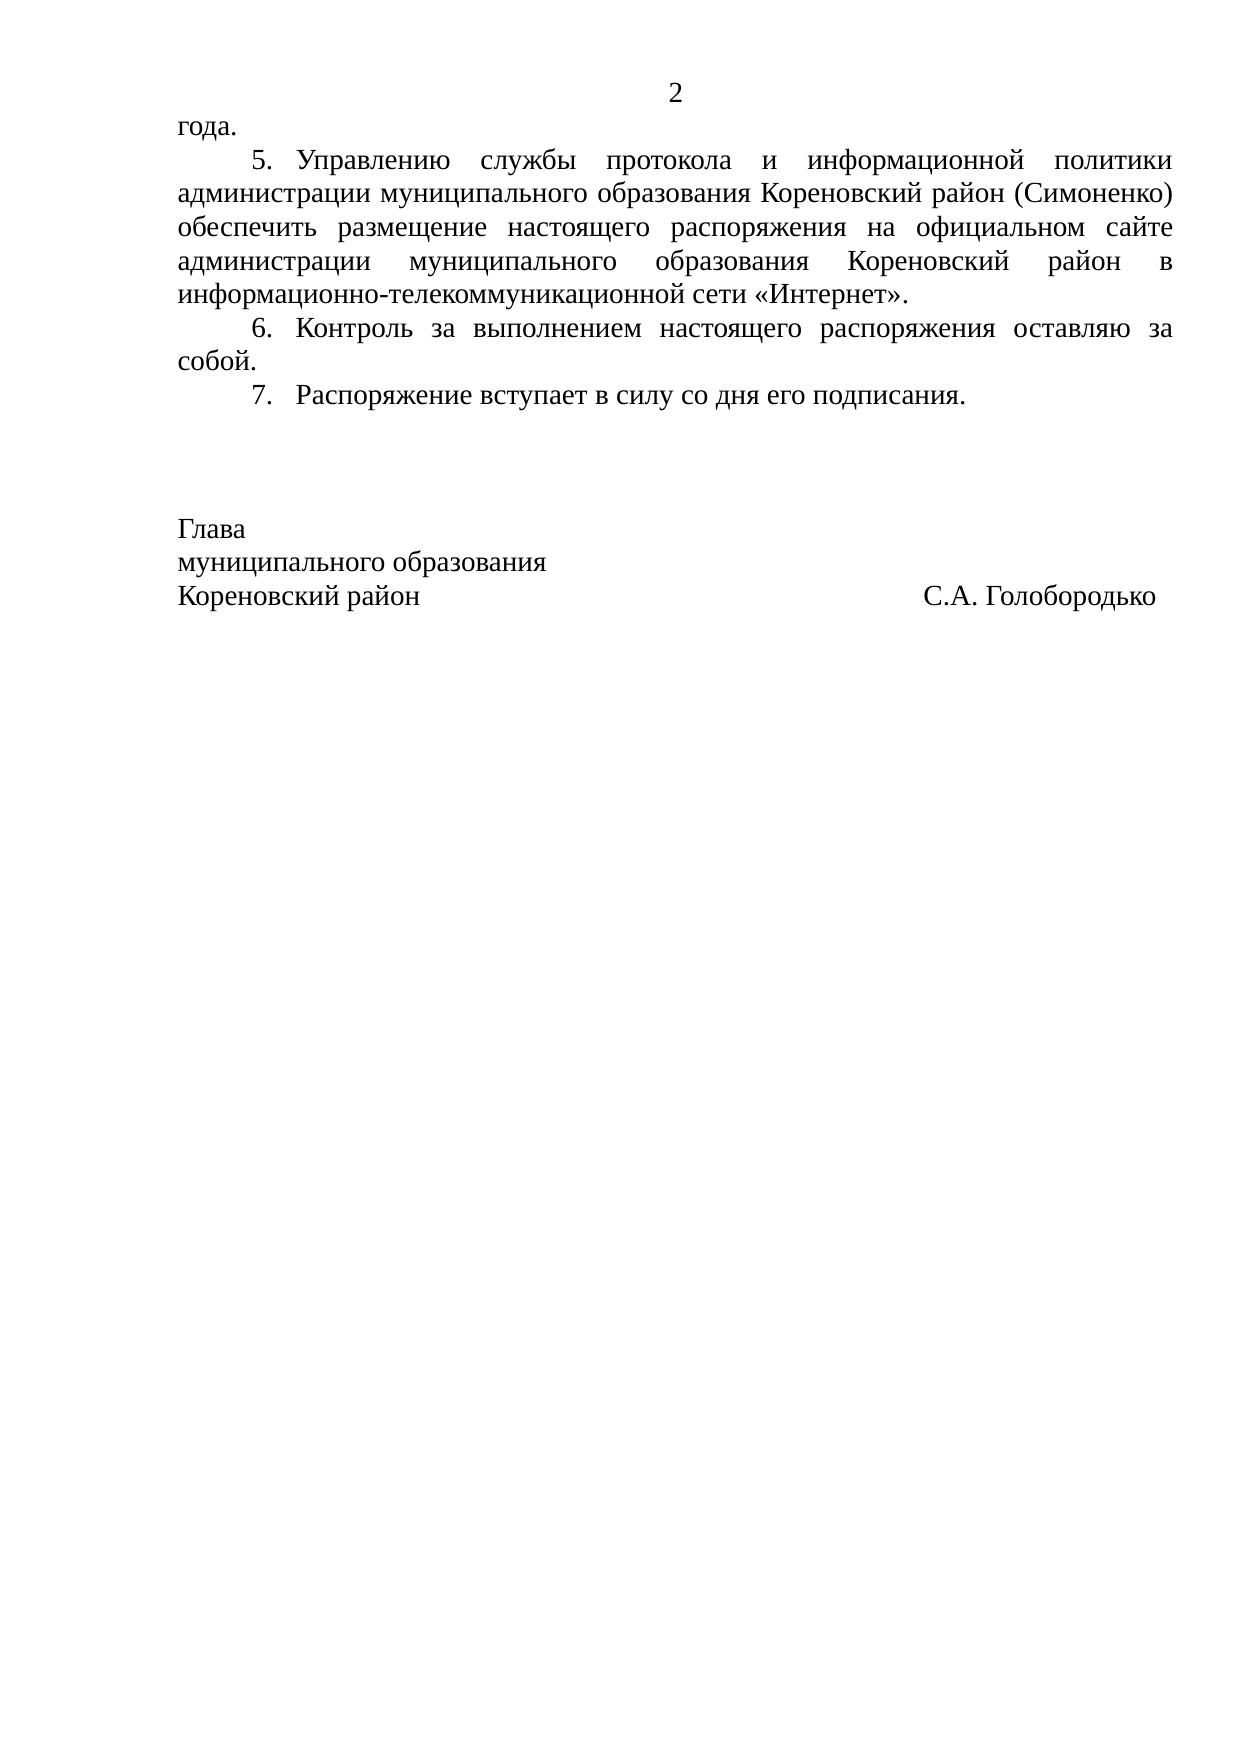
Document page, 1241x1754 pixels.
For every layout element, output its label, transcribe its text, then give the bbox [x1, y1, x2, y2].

text Кореновский район С.А. Голобородько [177, 578, 1174, 612]
text муниципального образования [177, 544, 1174, 578]
text Глава [177, 511, 1174, 544]
text 5. Управлению службы протокола и информационной политики администрации муниципального образования Кореновский район (Симоненко) обеспечить размещение настоящего распоряжения на официальном сайте администрации муниципального образования Кореновский район в информационно-телекоммуникационной сети «Интернет». [177, 142, 1174, 310]
text 7. Распоряжение вступает в силу со дня его подписания. [177, 377, 1174, 410]
text года. [177, 108, 1174, 142]
text 6. Контроль за выполнением настоящего распоряжения оставляю за собой. [177, 310, 1174, 377]
